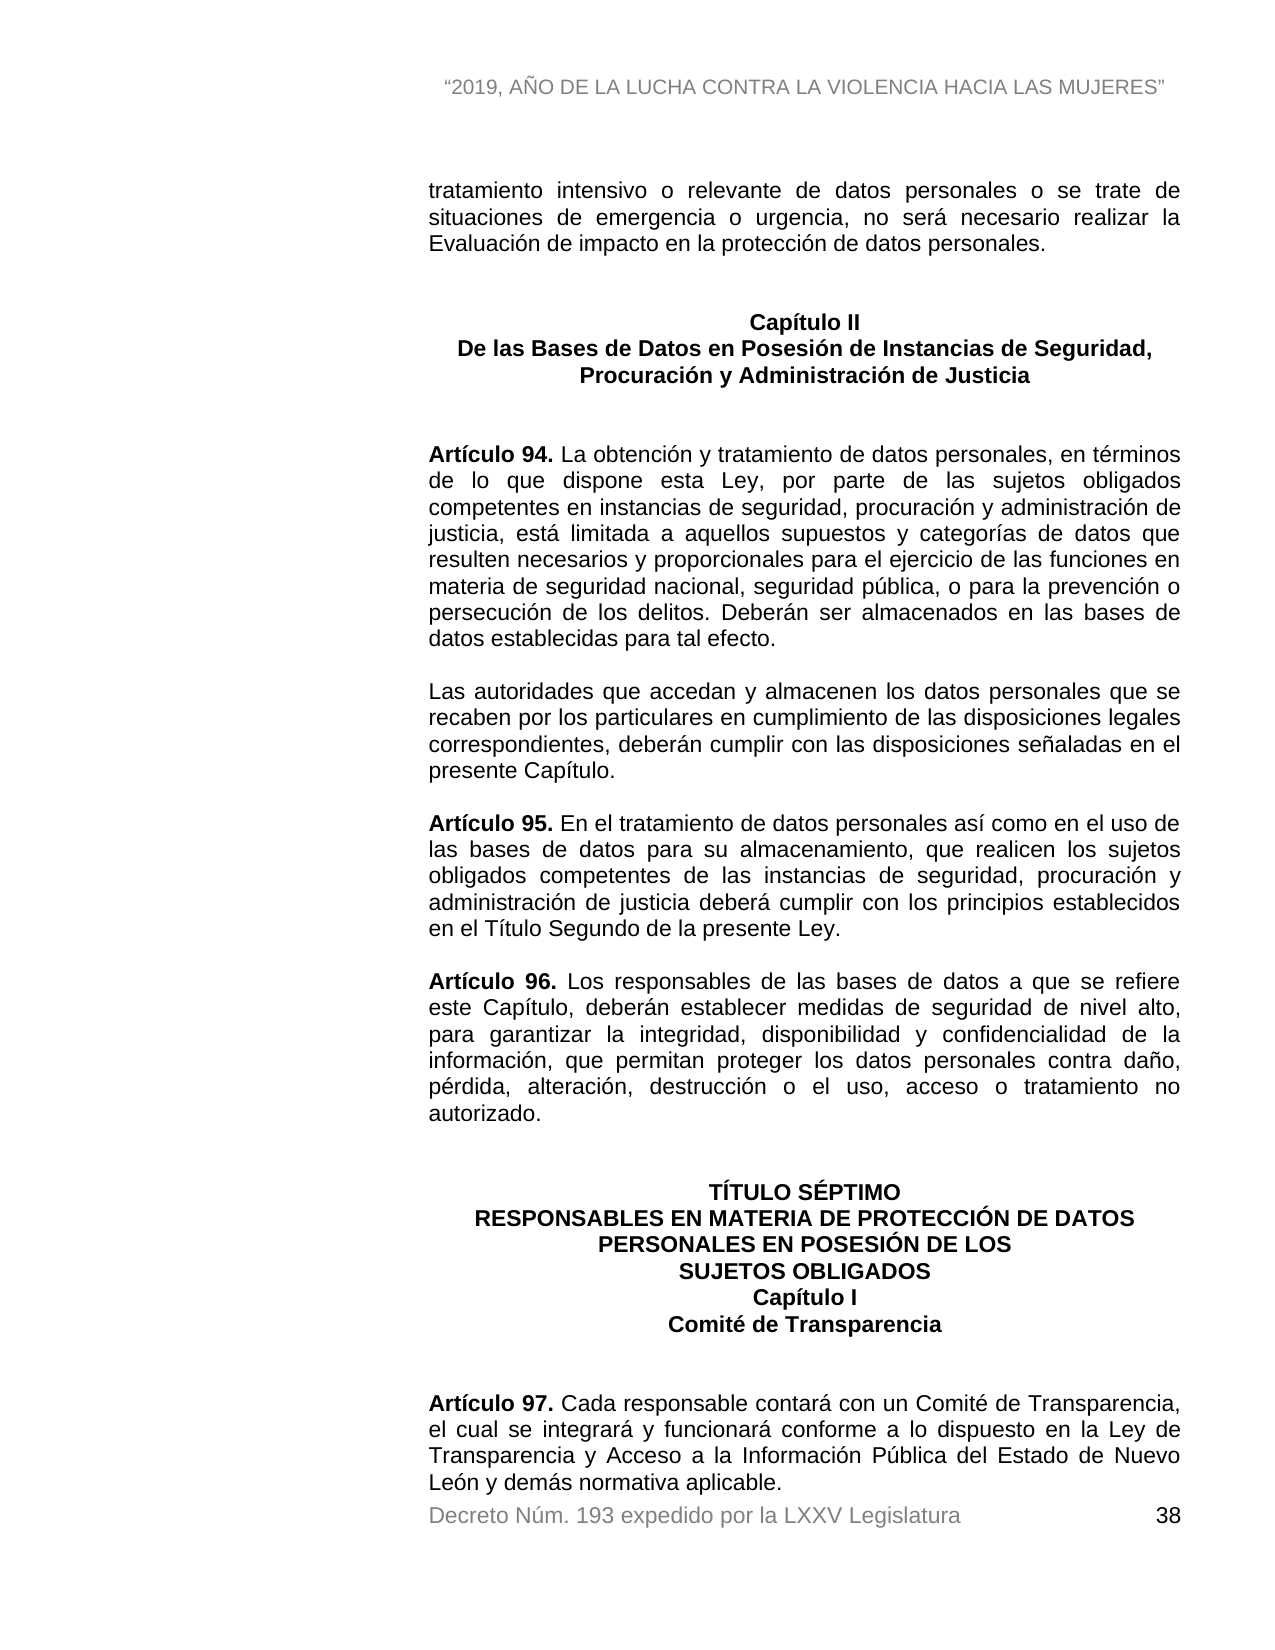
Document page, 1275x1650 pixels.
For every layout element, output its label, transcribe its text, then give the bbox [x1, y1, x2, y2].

text tratamiento intensivo o relevante de datos personales o se trate de situaciones de emergencia o urgencia, no será necesario realizar la Evaluación de impacto en la protección de datos personales. [428, 177, 1181, 256]
text TÍTULO SÉPTIMO [428, 1179, 1181, 1205]
text Capítulo II [428, 309, 1181, 335]
text RESPONSABLES EN MATERIA DE PROTECCIÓN DE DATOS PERSONALES EN POSESIÓN DE LOS [428, 1205, 1181, 1258]
text Artículo 96. Los responsables de las bases de datos a que se refiere este Capítulo, deberán establecer medidas de seguridad de nivel alto, para garantizar la integridad, disponibilidad y confidencialidad de la información, que permitan proteger los datos personales contra daño, pérdida, alteración, destrucción o el uso, acceso o tratamiento no autorizado. [428, 968, 1181, 1126]
text Comité de Transparencia [428, 1311, 1181, 1337]
text Capítulo I [428, 1284, 1181, 1311]
text Las autoridades que accedan y almacenen los datos personales que se recaben por los particulares en cumplimiento de las disposiciones legales correspondientes, deberán cumplir con las disposiciones señaladas en el presente Capítulo. [428, 678, 1181, 783]
text SUJETOS OBLIGADOS [428, 1258, 1181, 1284]
text Artículo 97. Cada responsable contará con un Comité de Transparencia, el cual se integrará y funcionará conforme a lo dispuesto en la Ley de Transparencia y Acceso a la Información Pública del Estado de Nuevo León y demás normativa aplicable. [428, 1389, 1181, 1495]
text Artículo 94. La obtención y tratamiento de datos personales, en términos de lo que dispone esta Ley, por parte de las sujetos obligados competentes en instancias de seguridad, procuración y administración de justicia, está limitada a aquellos supuestos y categorías de datos que resulten necesarios y proporcionales para el ejercicio de las funciones en materia de seguridad nacional, seguridad pública, o para la prevención o persecución de los delitos. Deberán ser almacenados en las bases de datos establecidas para tal efecto. [428, 441, 1181, 652]
text Artículo 95. En el tratamiento de datos personales así como en el uso de las bases de datos para su almacenamiento, que realicen los sujetos obligados competentes de las instancias de seguridad, procuración y administración de justicia deberá cumplir con los principios establecidos en el Título Segundo de la presente Ley. [428, 810, 1181, 942]
text De las Bases de Datos en Posesión de Instancias de Seguridad, Procuración y Administración de Justicia [428, 335, 1181, 388]
